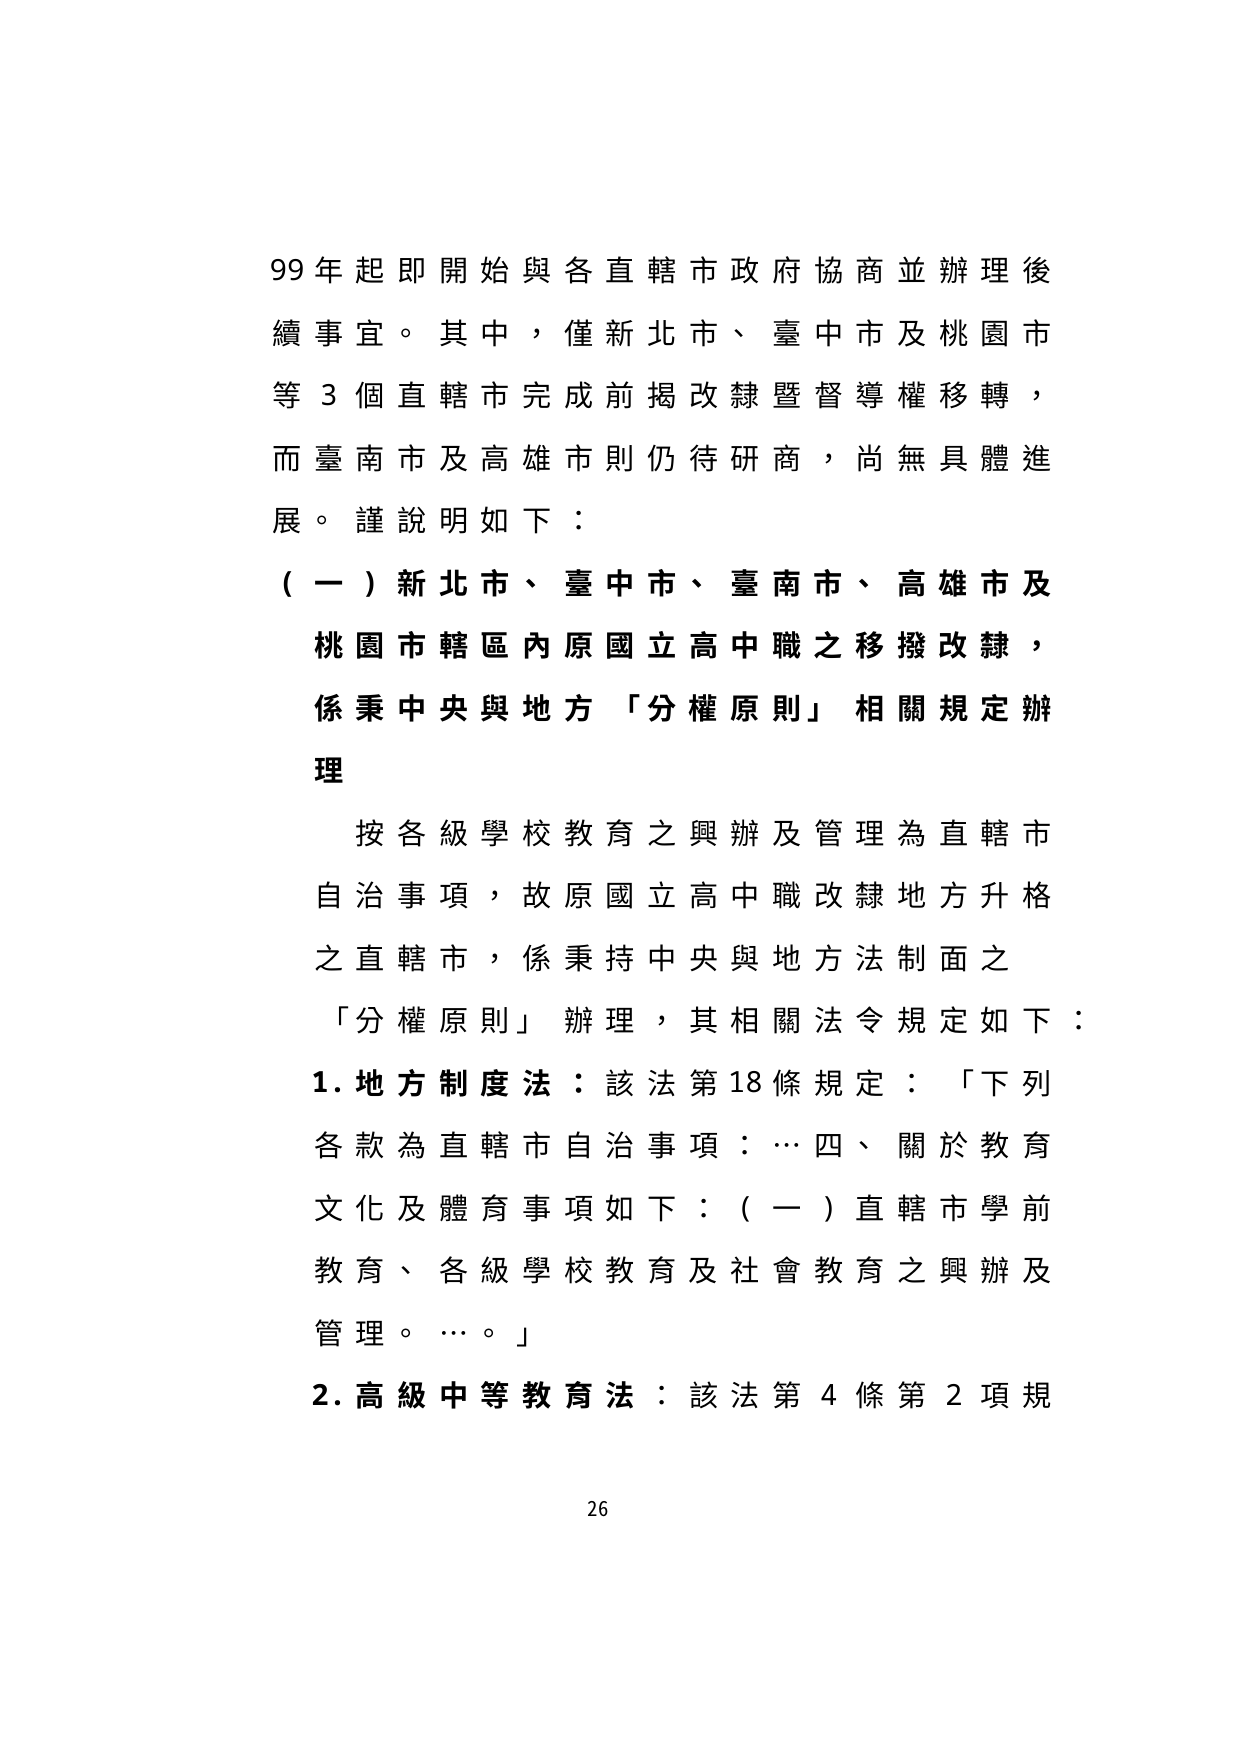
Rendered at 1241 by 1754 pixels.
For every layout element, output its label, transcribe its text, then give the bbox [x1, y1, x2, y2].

text 99年起即開始與各直轄市政府協商並辦理後續事宜。其中，僅新北市、臺中市及桃園市等3個直轄市完成前揭改隸暨督導權移轉，而臺南市及高雄市則仍待研商，尚無具體進展。謹說明如下： [242, 227, 1058, 540]
text (一)新北市、臺中市、臺南市、高雄市及桃園市轄區內原國立高中職之移撥改隸，係秉中央與地方「分權原則」相關規定辦理 [242, 540, 1058, 790]
text 2.高級中等教育法：該法第4條第2項規定：「高級中等學校依其設立之主體為中央政府、直轄市政府、縣（市）政府或私人，分為國立、直轄市立、縣（市）立或私立；其設立、變更或停辦，依下列規定辦理：一、國立：由中央主管機關核定。二、直轄市立：由直轄市主管機關核定後，報中央主管機關備查。…。」 [271, 1352, 1058, 1415]
text 按各級學校教育之興辦及管理為直轄市自治事項，故原國立高中職改隸地方升格之直轄市，係秉持中央與地方法制面之「分權原則」辦理，其相關法令規定如下： [271, 790, 1058, 1040]
text 1.地方制度法：該法第18條規定：「下列各款為直轄市自治事項：…四、關於教育文化及體育事項如下：(一)直轄市學前教育、各級學校教育及社會教育之興辦及管理。…。」 [271, 1040, 1058, 1352]
